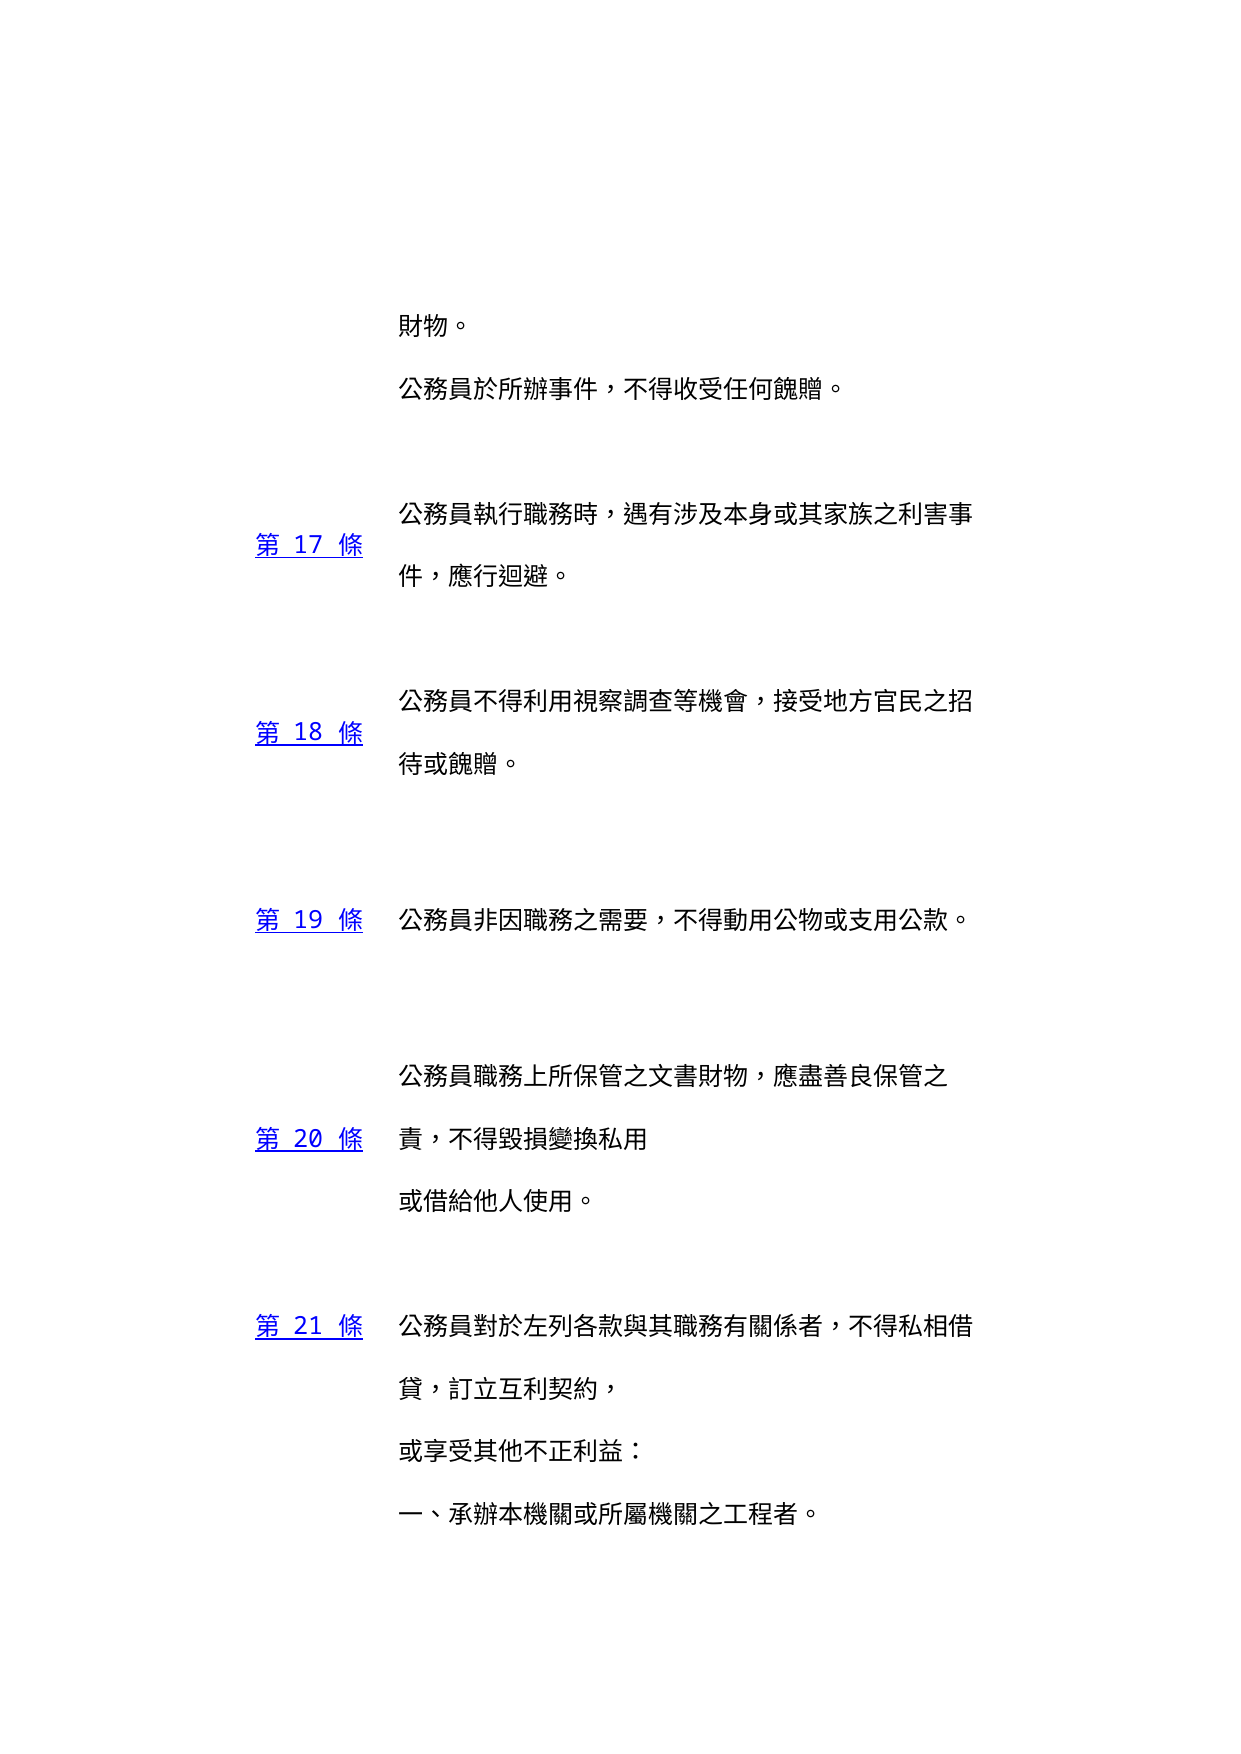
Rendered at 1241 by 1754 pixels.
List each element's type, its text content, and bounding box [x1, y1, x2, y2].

table_cell [254, 221, 381, 410]
table_cell 公務員不得利用視察調查等機會，接受地方官民之招待或餽贈。 [397, 597, 986, 785]
table_cell [381, 785, 397, 972]
table_cell [381, 597, 397, 785]
table_cell 第 18 條 [254, 597, 381, 785]
table_cell 公務員職務上所保管之文書財物，應盡善良保管之責，不得毀損變換私用 或借給他人使用。 [397, 972, 986, 1222]
table_cell [381, 972, 397, 1222]
table_cell 第 21 條 [254, 1222, 381, 1535]
table_cell 第 17 條 [254, 410, 381, 597]
table_cell [381, 221, 397, 410]
table_cell 第 19 條 [254, 785, 381, 972]
table_cell 公務員對於左列各款與其職務有關係者，不得私相借貸，訂立互利契約， 或享受其他不正利益： 一、承辦本機關或所屬機關之工程者。 [397, 1222, 986, 1535]
table_cell [381, 410, 397, 597]
table_cell [381, 1222, 397, 1535]
table_cell 公務員執行職務時，遇有涉及本身或其家族之利害事件，應行迴避。 [397, 410, 986, 597]
table_cell 第 20 條 [254, 972, 381, 1222]
table_cell 財物。 公務員於所辦事件，不得收受任何餽贈。 [397, 221, 986, 410]
table_cell [188, 158, 1053, 1536]
table_cell 公務員非因職務之需要，不得動用公物或支用公款。 [397, 785, 986, 972]
